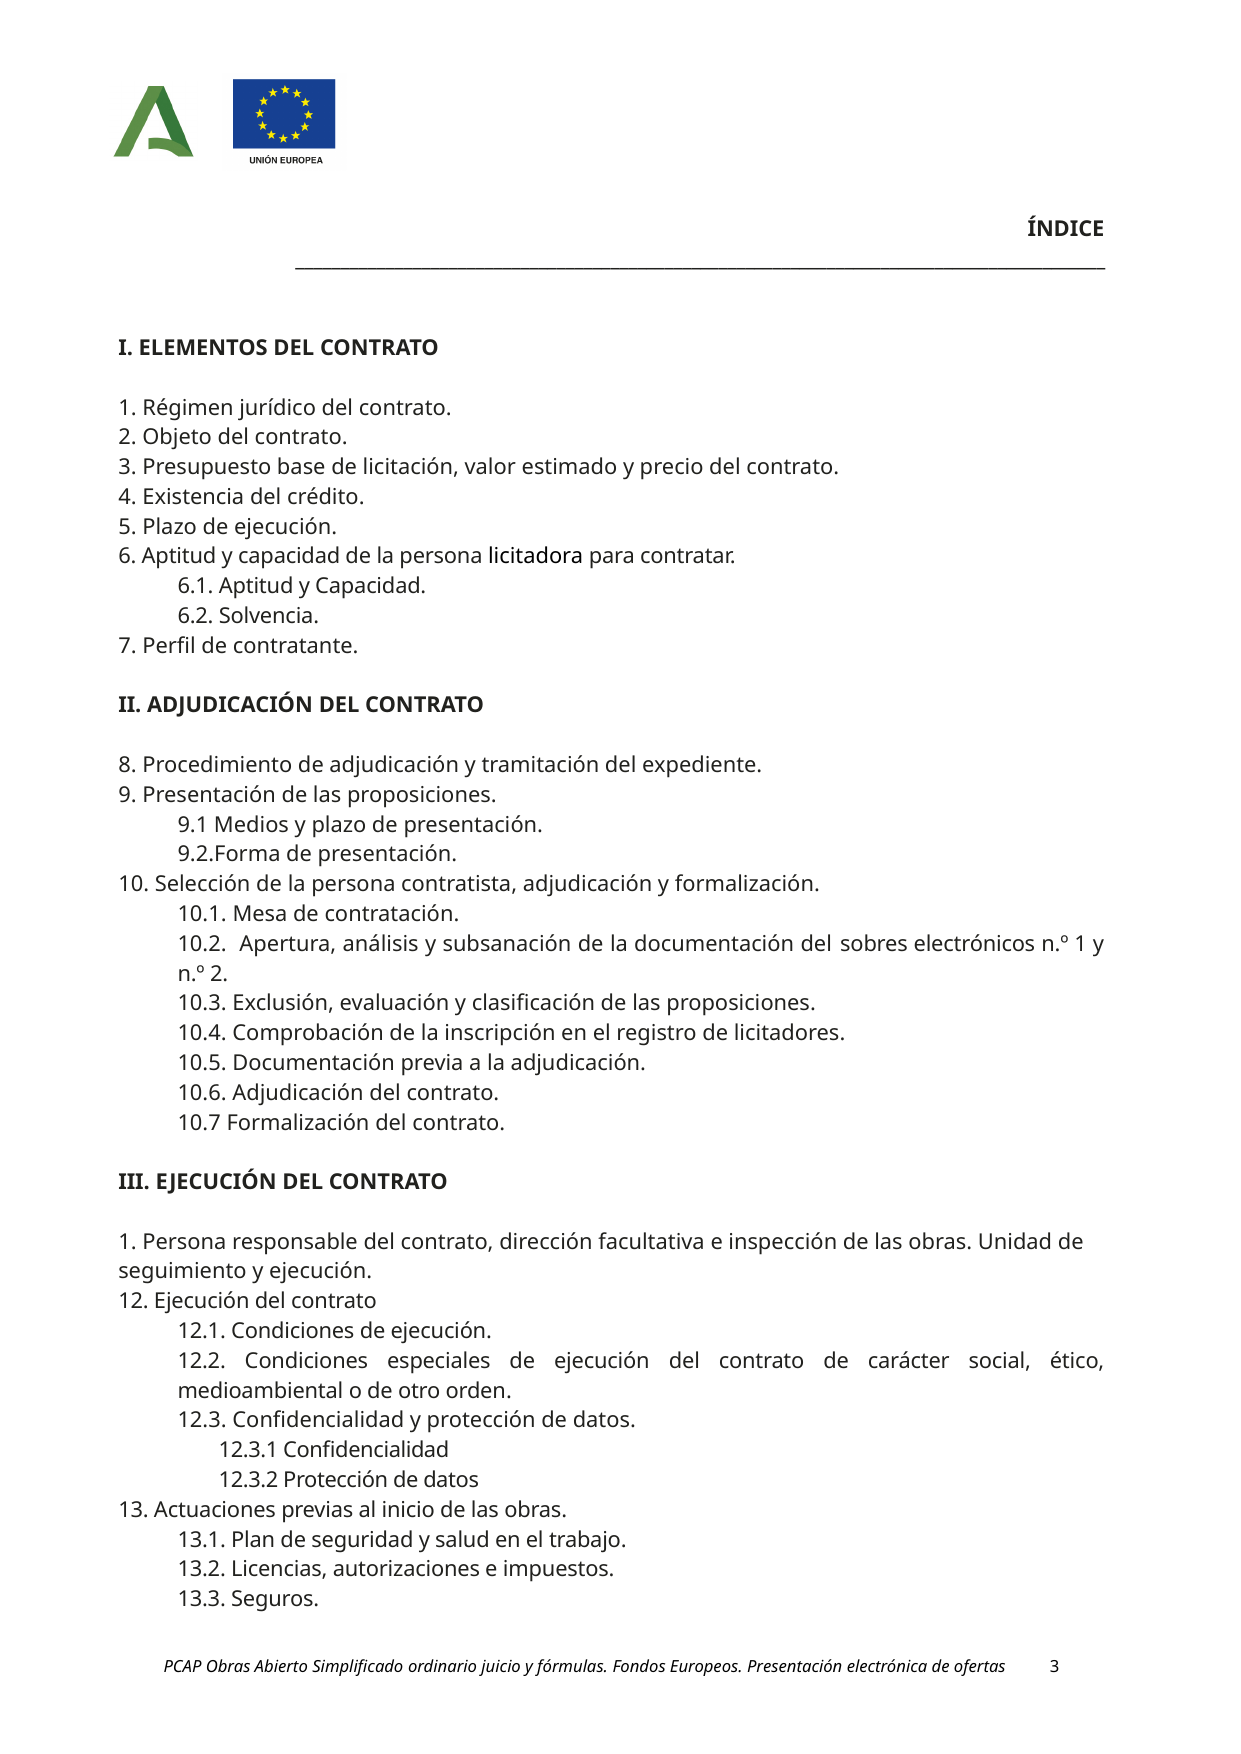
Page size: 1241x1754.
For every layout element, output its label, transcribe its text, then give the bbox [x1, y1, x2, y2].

text 10. Selección de la persona contratista, adjudicación y formalización. [118, 868, 1104, 898]
text 10.2. Apertura, análisis y subsanación de la documentación del sobres electrónicos n.º 1 y n.º 2. [177, 928, 1104, 987]
text 10.5. Documentación previa a la adjudicación. [177, 1047, 1104, 1077]
text 7. Perfil de contratante. [118, 630, 1104, 659]
picture [221, 73, 347, 171]
text 10.1. Mesa de contratación. [177, 898, 1104, 928]
text 6.2. Solvencia. [177, 600, 1104, 630]
text 5. Plazo de ejecución. [118, 511, 1104, 540]
text 12.3.1 Confidencialidad [118, 1434, 1104, 1464]
text 12.2. Condiciones especiales de ejecución del contrato de carácter social, ético, medioambiental o de otro orden. [177, 1345, 1104, 1404]
text 12. Ejecución del contrato [118, 1285, 1104, 1315]
text 9.1 Medios y plazo de presentación. [177, 808, 1104, 838]
text 4. Existencia del crédito. [118, 481, 1104, 511]
text 2. Objeto del contrato. [118, 421, 1104, 451]
text __________________________________________________________________________________________ [118, 242, 1104, 272]
picture [109, 81, 198, 161]
text 8. Procedimiento de adjudicación y tramitación del expediente. [118, 749, 1104, 779]
text 1. Régimen jurídico del contrato. [118, 391, 1104, 421]
text 9. Presentación de las proposiciones. [118, 779, 1104, 808]
text 3. Presupuesto base de licitación, valor estimado y precio del contrato. [118, 451, 1104, 481]
text 9.2.Forma de presentación. [177, 838, 1104, 868]
text 12.1. Condiciones de ejecución. [177, 1315, 1104, 1345]
text 10.4. Comprobación de la inscripción en el registro de licitadores. [177, 1017, 1104, 1047]
text 13.1. Plan de seguridad y salud en el trabajo. [177, 1523, 1104, 1553]
text 13. Actuaciones previas al inicio de las obras. [118, 1494, 1104, 1523]
text I. ELEMENTOS DEL CONTRATO [118, 332, 1104, 362]
text 12.3. Confidencialidad y protección de datos. [177, 1404, 1104, 1434]
text III. EJECUCIÓN DEL CONTRATO [118, 1166, 1104, 1196]
text 13.2. Licencias, autorizaciones e impuestos. [177, 1553, 1104, 1583]
text II. ADJUDICACIÓN DEL CONTRATO [118, 689, 1104, 719]
text 12.3.2 Protección de datos [118, 1464, 1104, 1494]
text 6.1. Aptitud y Capacidad. [177, 570, 1104, 600]
text 13.3. Seguros. [177, 1583, 1104, 1613]
text 6. Aptitud y capacidad de la persona licitadora para contratar. [118, 540, 1104, 570]
text 10.3. Exclusión, evaluación y clasificación de las proposiciones. [177, 987, 1104, 1017]
text 1. Persona responsable del contrato, dirección facultativa e inspección de las obras. Unidad de seguimiento y ejecución. [118, 1226, 1104, 1285]
text 10.6. Adjudicación del contrato. [177, 1077, 1104, 1106]
text ÍNDICE [118, 213, 1104, 242]
text 10.7 Formalización del contrato. [177, 1106, 1104, 1136]
